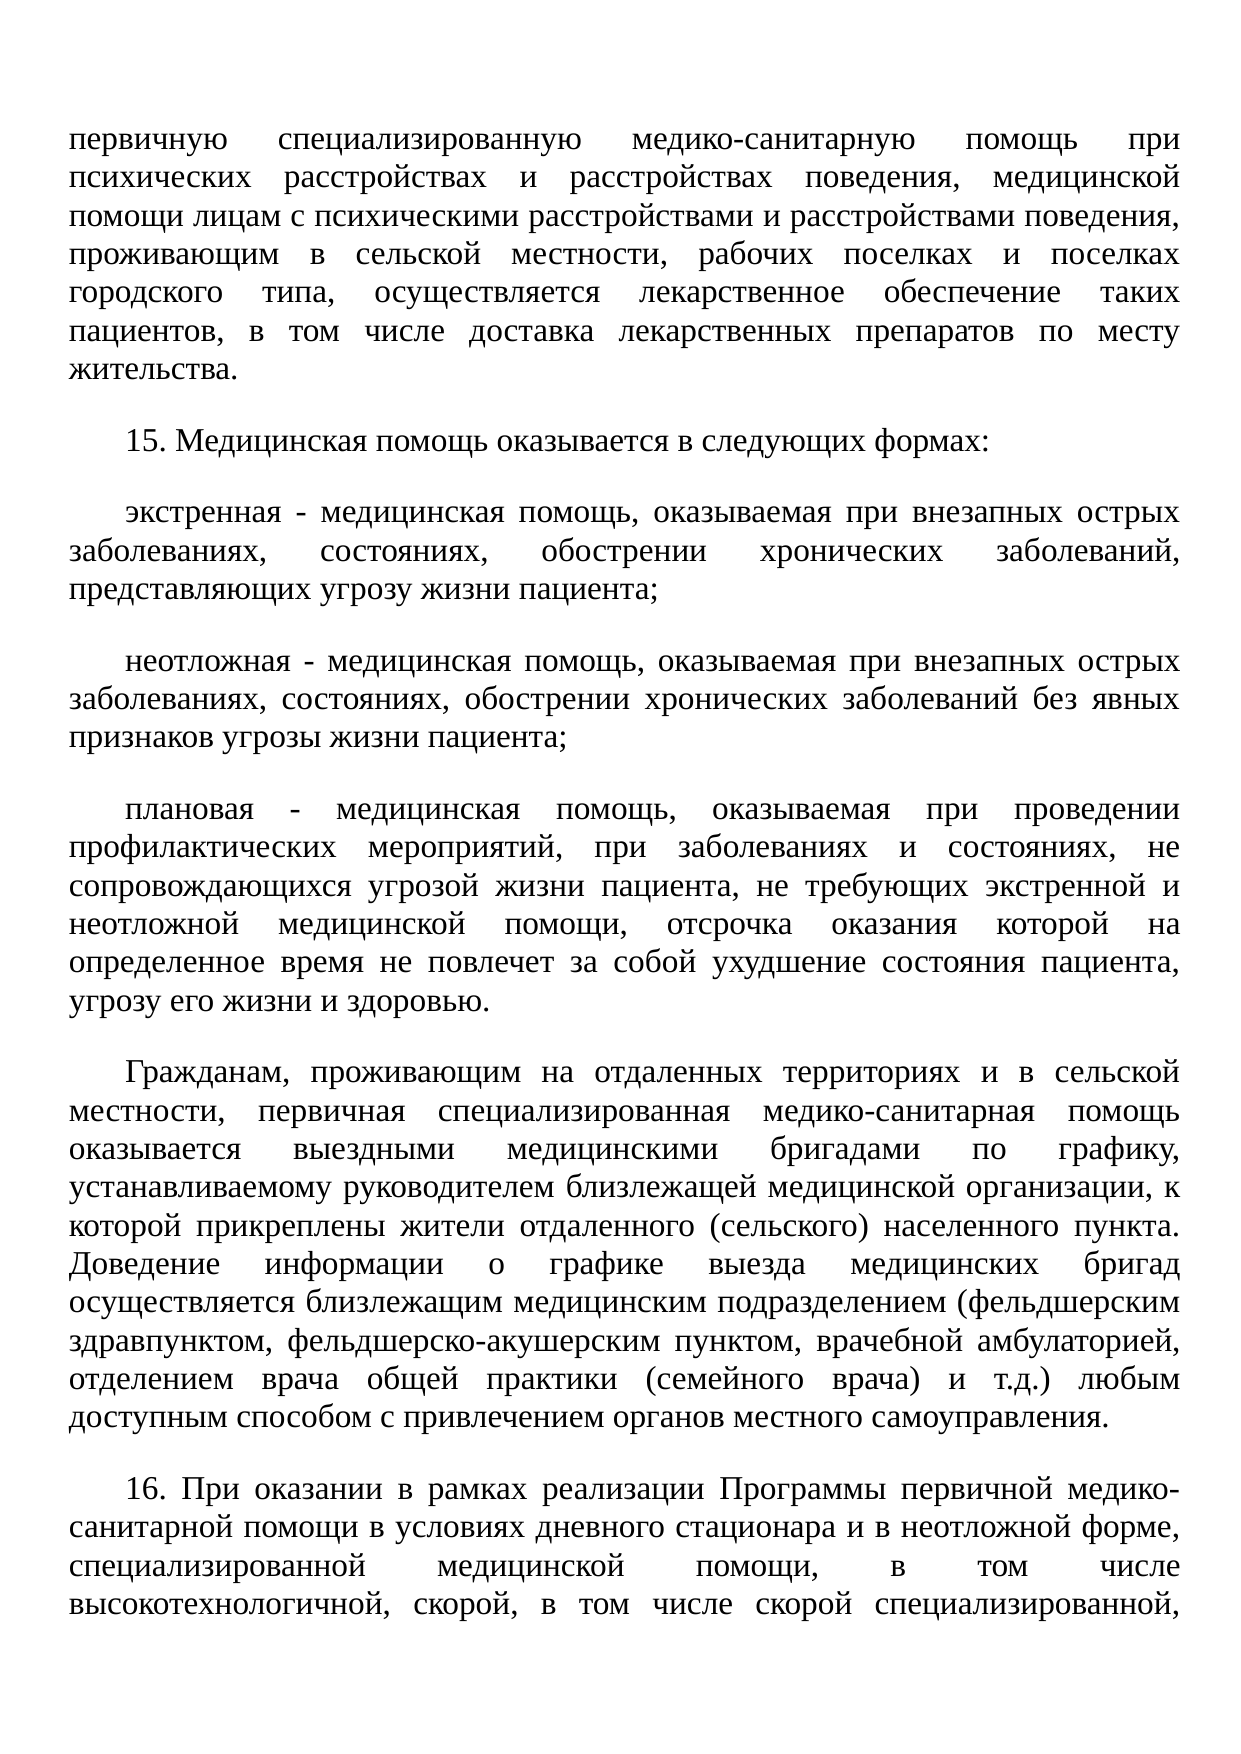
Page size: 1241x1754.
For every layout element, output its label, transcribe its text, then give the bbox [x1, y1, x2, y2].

text первичную специализированную медико-санитарную помощь при психических расстройствах и расстройствах поведения, медицинской помощи лицам с психическими расстройствами и расстройствами поведения, проживающим в сельской местности, рабочих поселках и поселках городского типа, осуществляется лекарственное обеспечение таких пациентов, в том числе доставка лекарственных препаратов по месту жительства. [69, 118, 1181, 386]
text экстренная - медицинская помощь, оказываемая при внезапных острых заболеваниях, состояниях, обострении хронических заболеваний, представляющих угрозу жизни пациента; [69, 491, 1181, 606]
text плановая - медицинская помощь, оказываемая при проведении профилактических мероприятий, при заболеваниях и состояниях, не сопровождающихся угрозой жизни пациента, не требующих экстренной и неотложной медицинской помощи, отсрочка оказания которой на определенное время не повлечет за собой ухудшение состояния пациента, угрозу его жизни и здоровью. [69, 788, 1181, 1018]
text 15. Медицинская помощь оказывается в следующих формах: [69, 420, 1181, 458]
text неотложная - медицинская помощь, оказываемая при внезапных острых заболеваниях, состояниях, обострении хронических заболеваний без явных признаков угрозы жизни пациента; [69, 640, 1181, 755]
text 16. При оказании в рамках реализации Программы первичной медико-санитарной помощи в условиях дневного стационара и в неотложной форме, специализированной медицинской помощи, в том числе высокотехнологичной, скорой, в том числе скорой специализированной, [69, 1468, 1181, 1621]
text Гражданам, проживающим на отдаленных территориях и в сельской местности, первичная специализированная медико-санитарная помощь оказывается выездными медицинскими бригадами по графику, устанавливаемому руководителем близлежащей медицинской организации, к которой прикреплены жители отдаленного (сельского) населенного пункта. Доведение информации о графике выезда медицинских бригад осуществляется близлежащим медицинским подразделением (фельдшерским здравпунктом, фельдшерско-акушерским пунктом, врачебной амбулаторией, отделением врача общей практики (семейного врача) и т.д.) любым доступным способом с привлечением органов местного самоуправления. [69, 1051, 1181, 1435]
